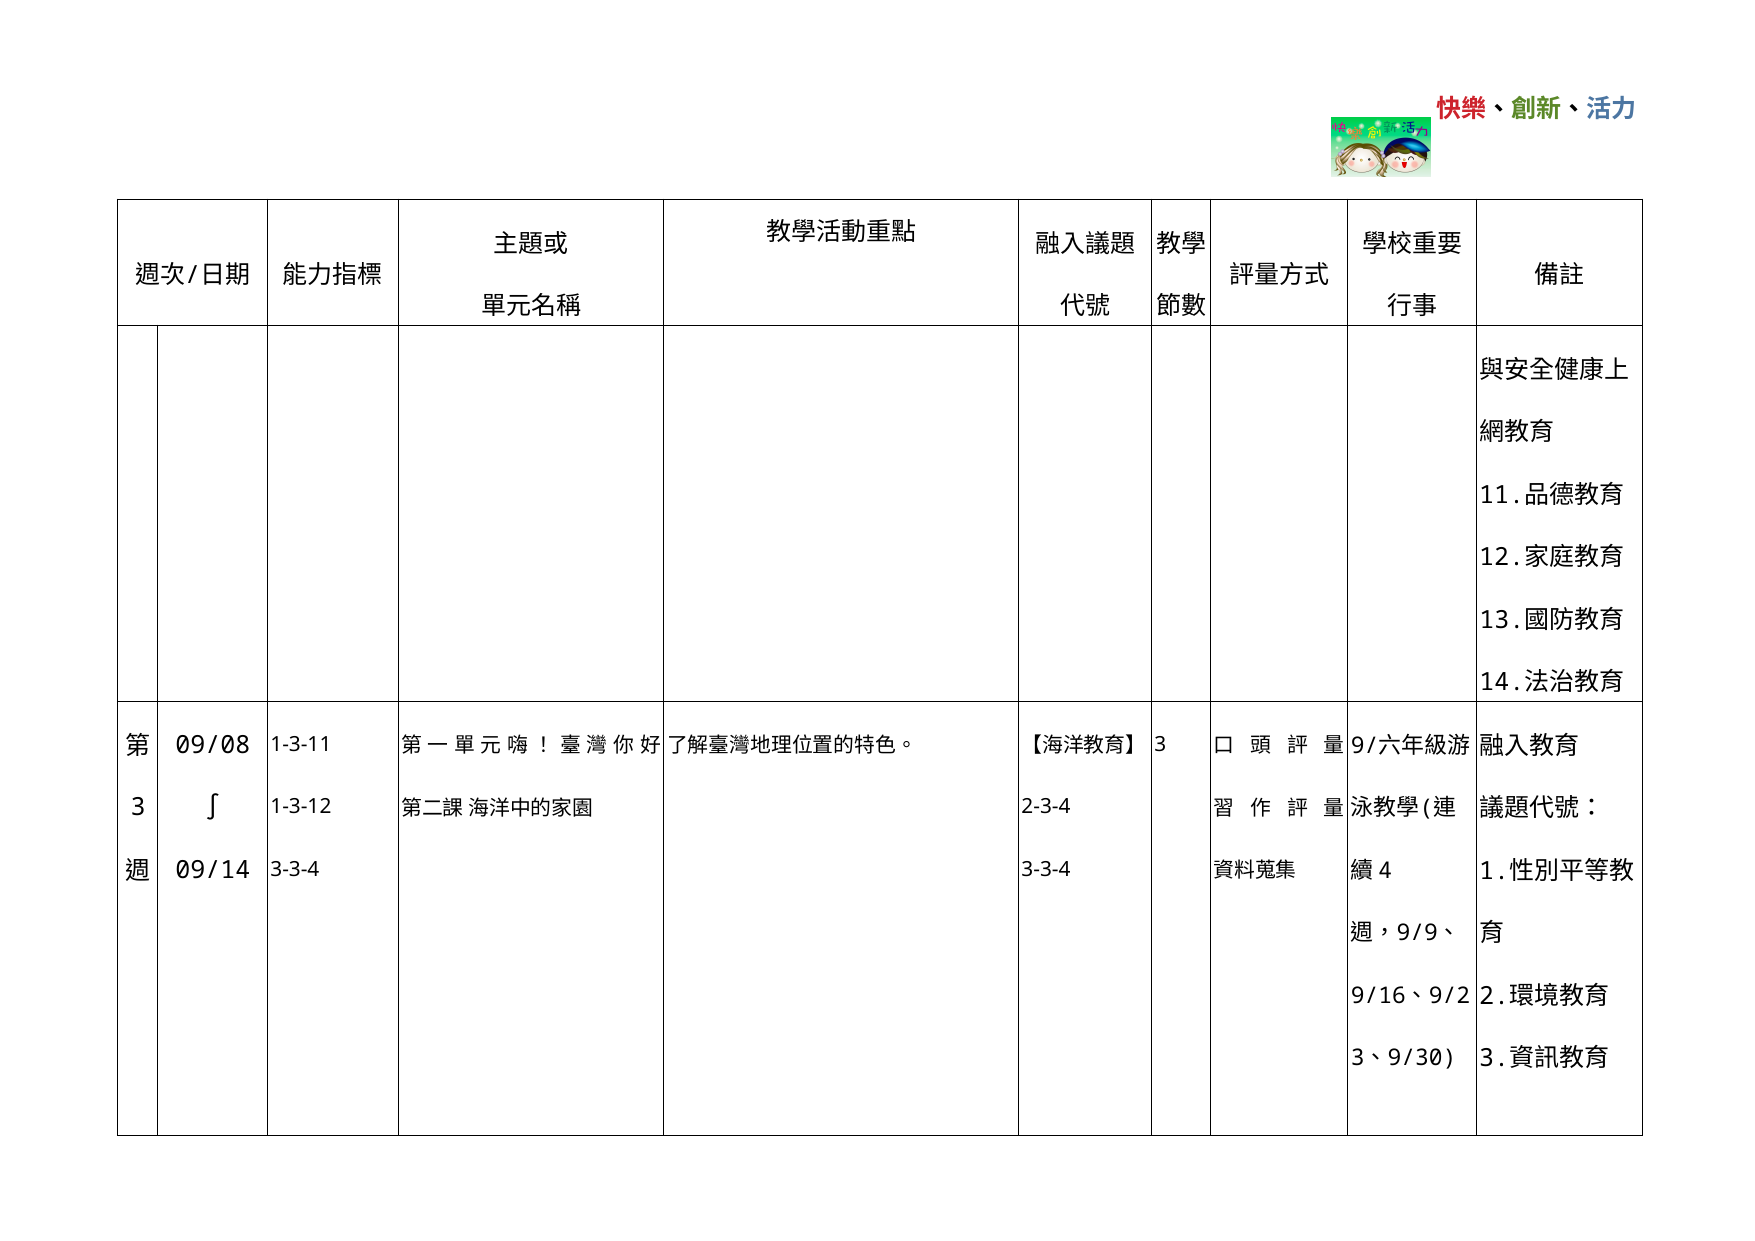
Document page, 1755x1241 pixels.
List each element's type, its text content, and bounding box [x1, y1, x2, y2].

table_header 備註 [1477, 200, 1642, 324]
table_header 評量方式 [1211, 200, 1347, 324]
table_cell [158, 326, 267, 701]
table_header 融入議題 代號 [1019, 200, 1151, 324]
table_cell 9/六年級游泳教學(連續4週，9/9、9/16、9/23、9/30) [1348, 702, 1476, 1135]
table_header 教學 節數 [1152, 200, 1210, 324]
table_cell 【海洋教育】 2-3-4 3-3-4 [1019, 702, 1151, 1135]
table_cell 融入教育 議題代號： 1.性別平等教育 2.環境教育 3.資訊教育 [1477, 702, 1642, 1135]
table_header 週次/日期 [118, 200, 267, 324]
table_cell [268, 326, 398, 701]
table_header 主題或 單元名稱 [399, 200, 663, 324]
table_header 教學活動重點 [664, 200, 1018, 324]
table_cell 09/08 ∫ 09/14 [158, 702, 267, 1135]
table_cell [1019, 326, 1151, 701]
table_cell 3 [1152, 702, 1210, 1135]
table_cell [1348, 326, 1476, 701]
table_cell [1211, 326, 1347, 701]
table_cell 1-3-11 1-3-12 3-3-4 [268, 702, 398, 1135]
table_cell 第 3 週 [118, 702, 157, 1135]
table_cell [664, 326, 1018, 701]
table_cell 了解臺灣地理位置的特色。 [664, 702, 1018, 1135]
table_header 學校重要行事 [1348, 200, 1476, 324]
table_header 能力指標 [268, 200, 398, 324]
table_cell [118, 326, 157, 701]
table_cell [399, 326, 663, 701]
table_cell 口頭評量 習作評量 資料蒐集 [1211, 702, 1347, 1135]
table_cell 第一單元嗨！臺灣你好 第二課 海洋中的家園 [399, 702, 663, 1135]
table_cell 與安全健康上網教育 11.品德教育 12.家庭教育 13.國防教育 14.法治教育 [1477, 326, 1642, 701]
table_cell [1152, 326, 1210, 701]
